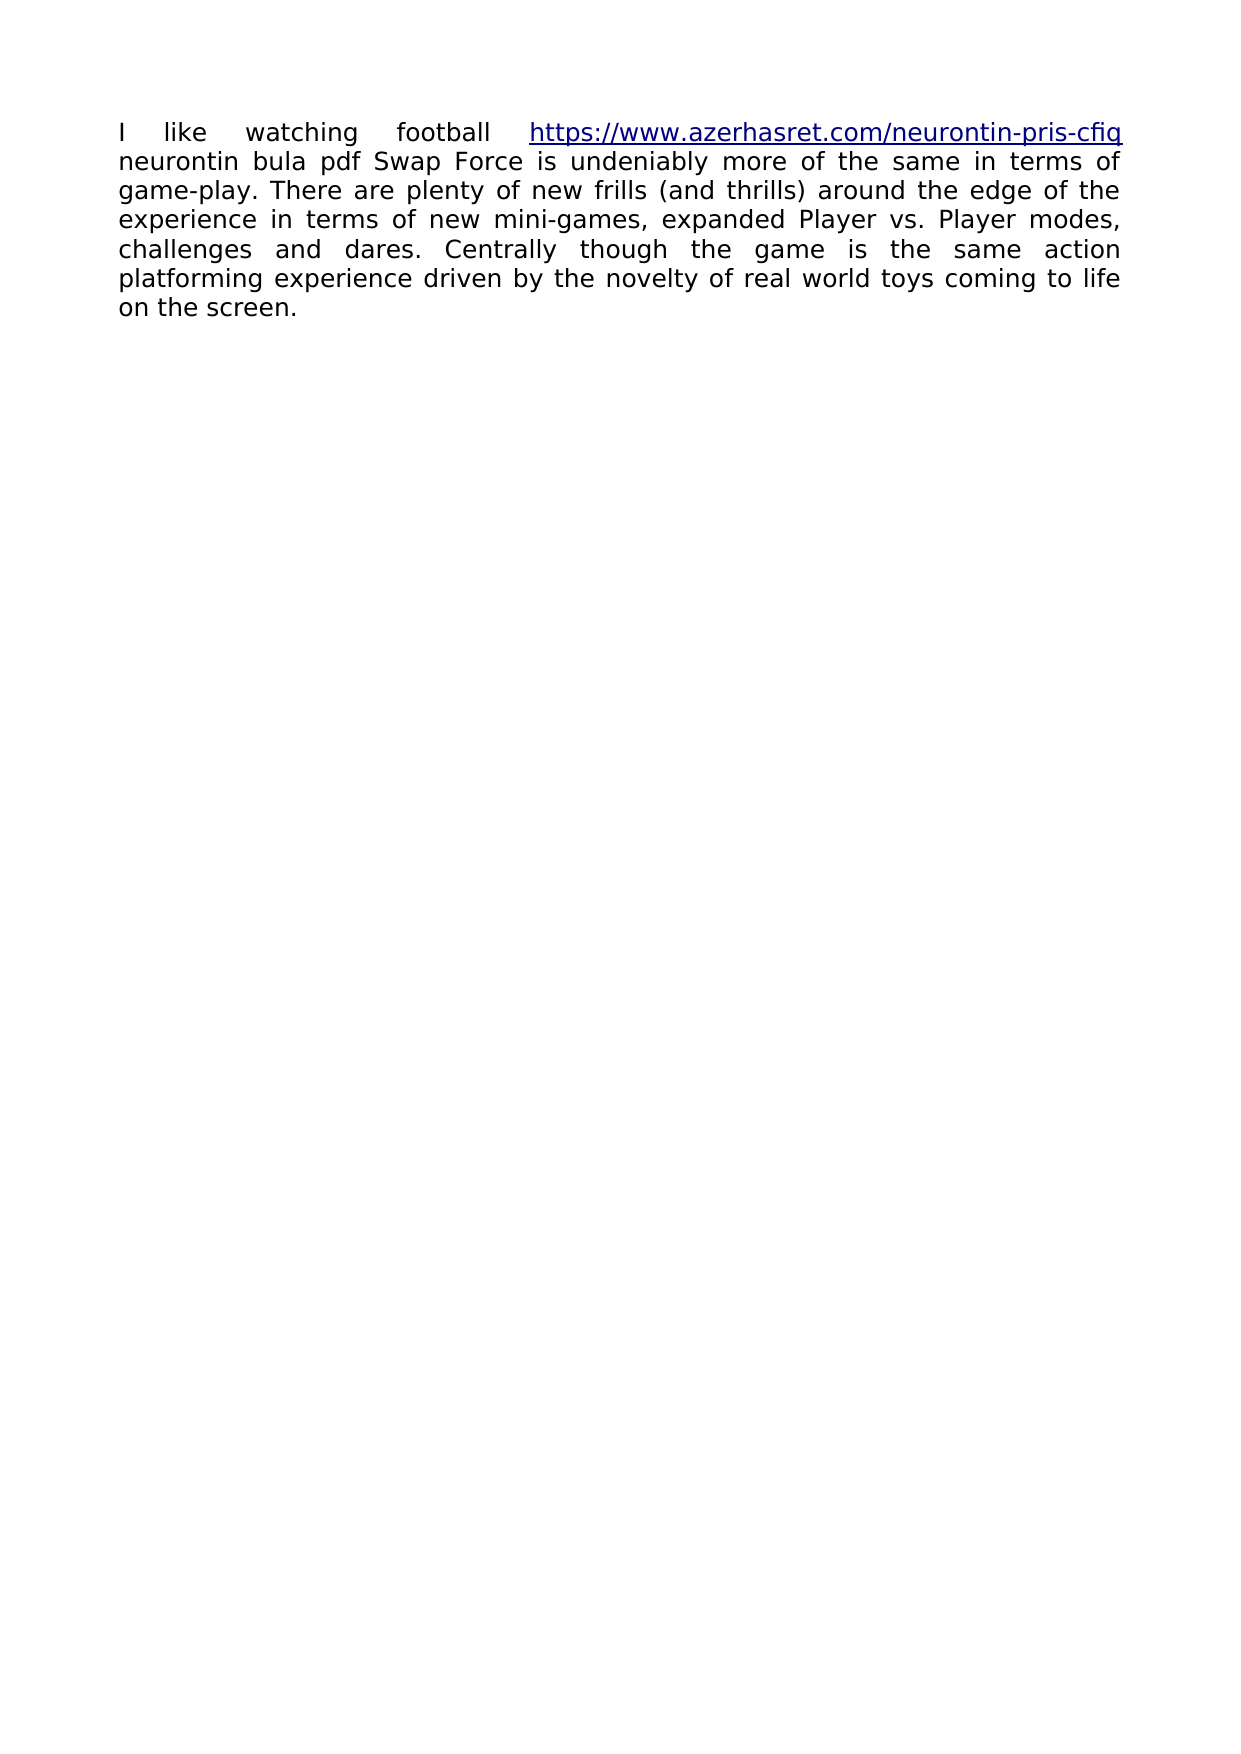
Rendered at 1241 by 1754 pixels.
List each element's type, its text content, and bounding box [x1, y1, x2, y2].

text I like watching football https://www.azerhasret.com/neurontin-pris-cfiq neurontin bula pdf Swap Force is undeniably more of the same in terms of game-play. There are plenty of new frills (and thrills) around the edge of the experience in terms of new mini-games, expanded Player vs. Player modes, challenges and dares. Centrally though the game is the same action platforming experience driven by the novelty of real world toys coming to life on the screen. [118, 118, 1122, 322]
